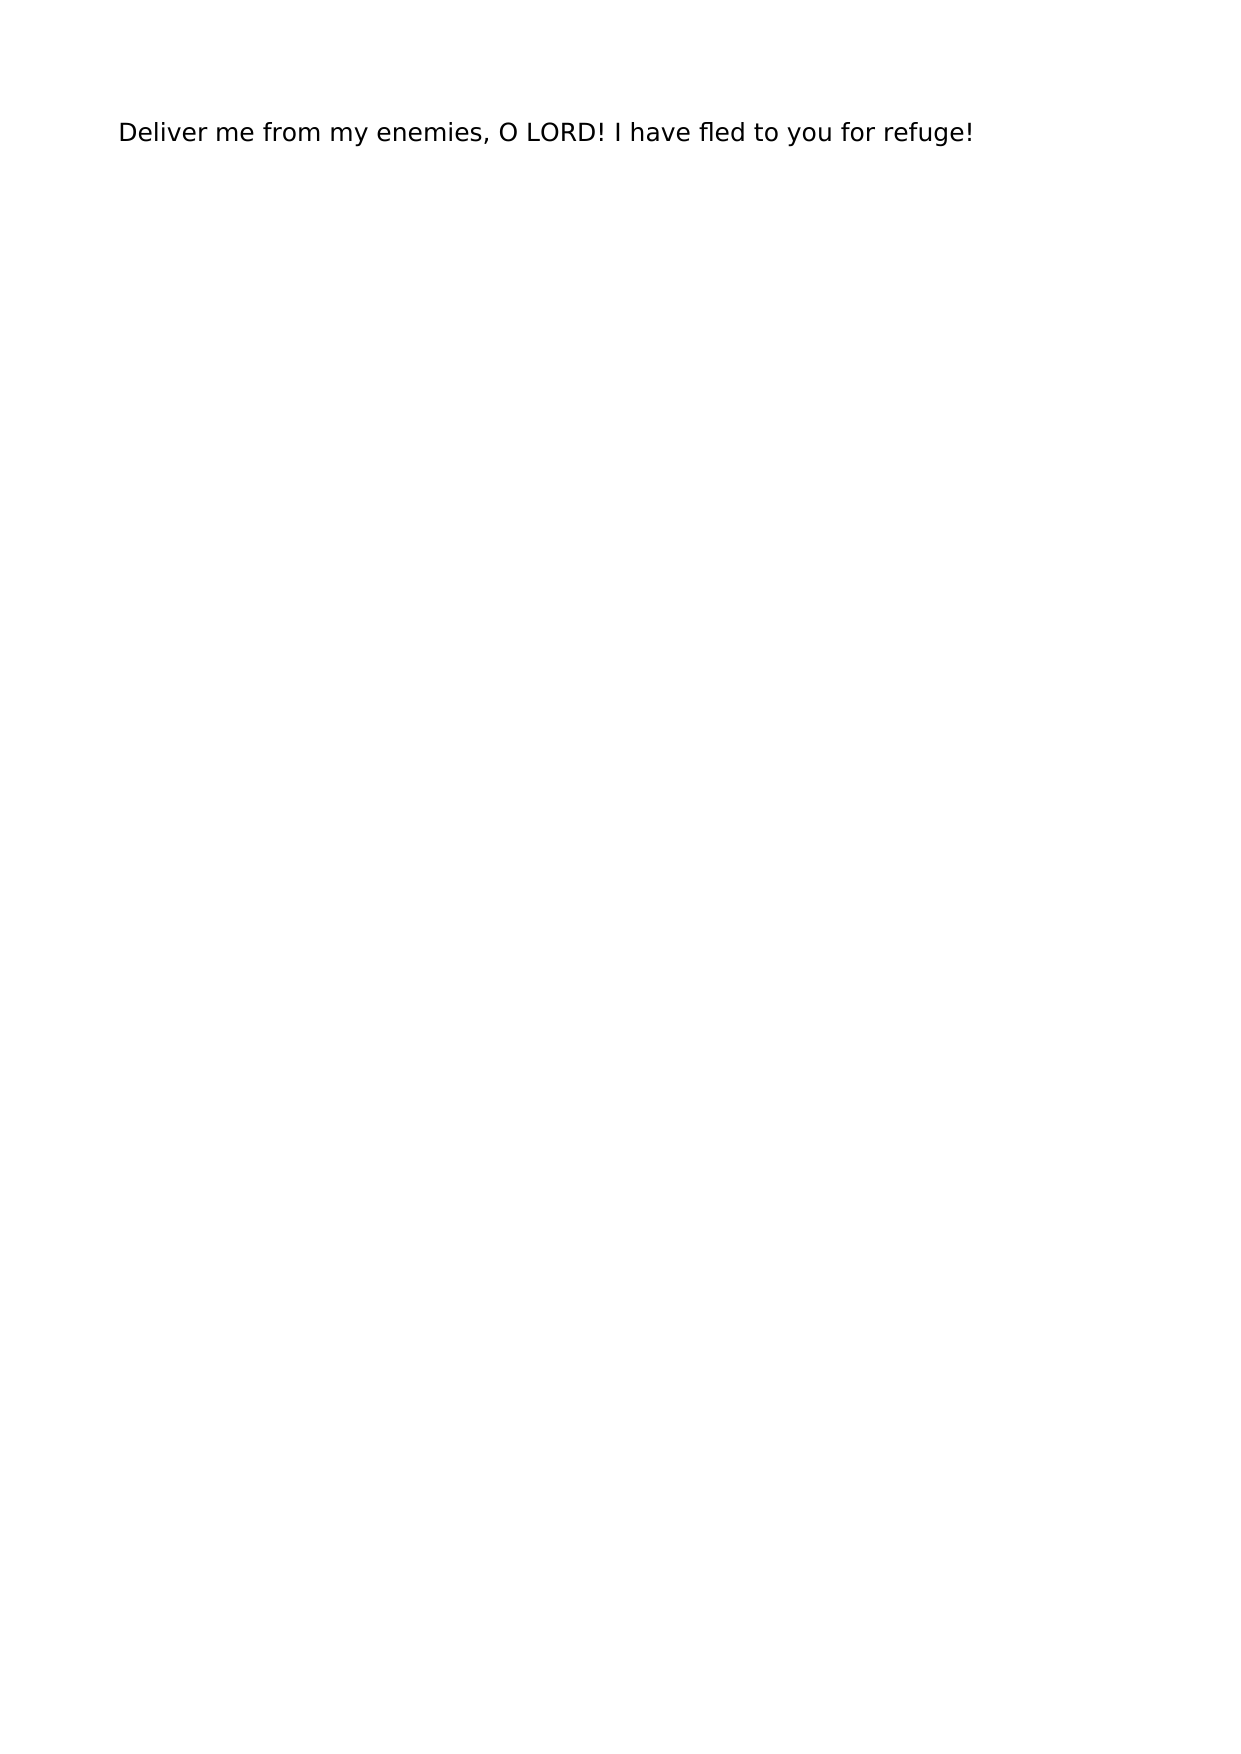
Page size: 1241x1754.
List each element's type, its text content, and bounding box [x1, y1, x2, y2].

text Deliver me from my enemies, O LORD! I have fled to you for refuge! [118, 118, 1122, 147]
